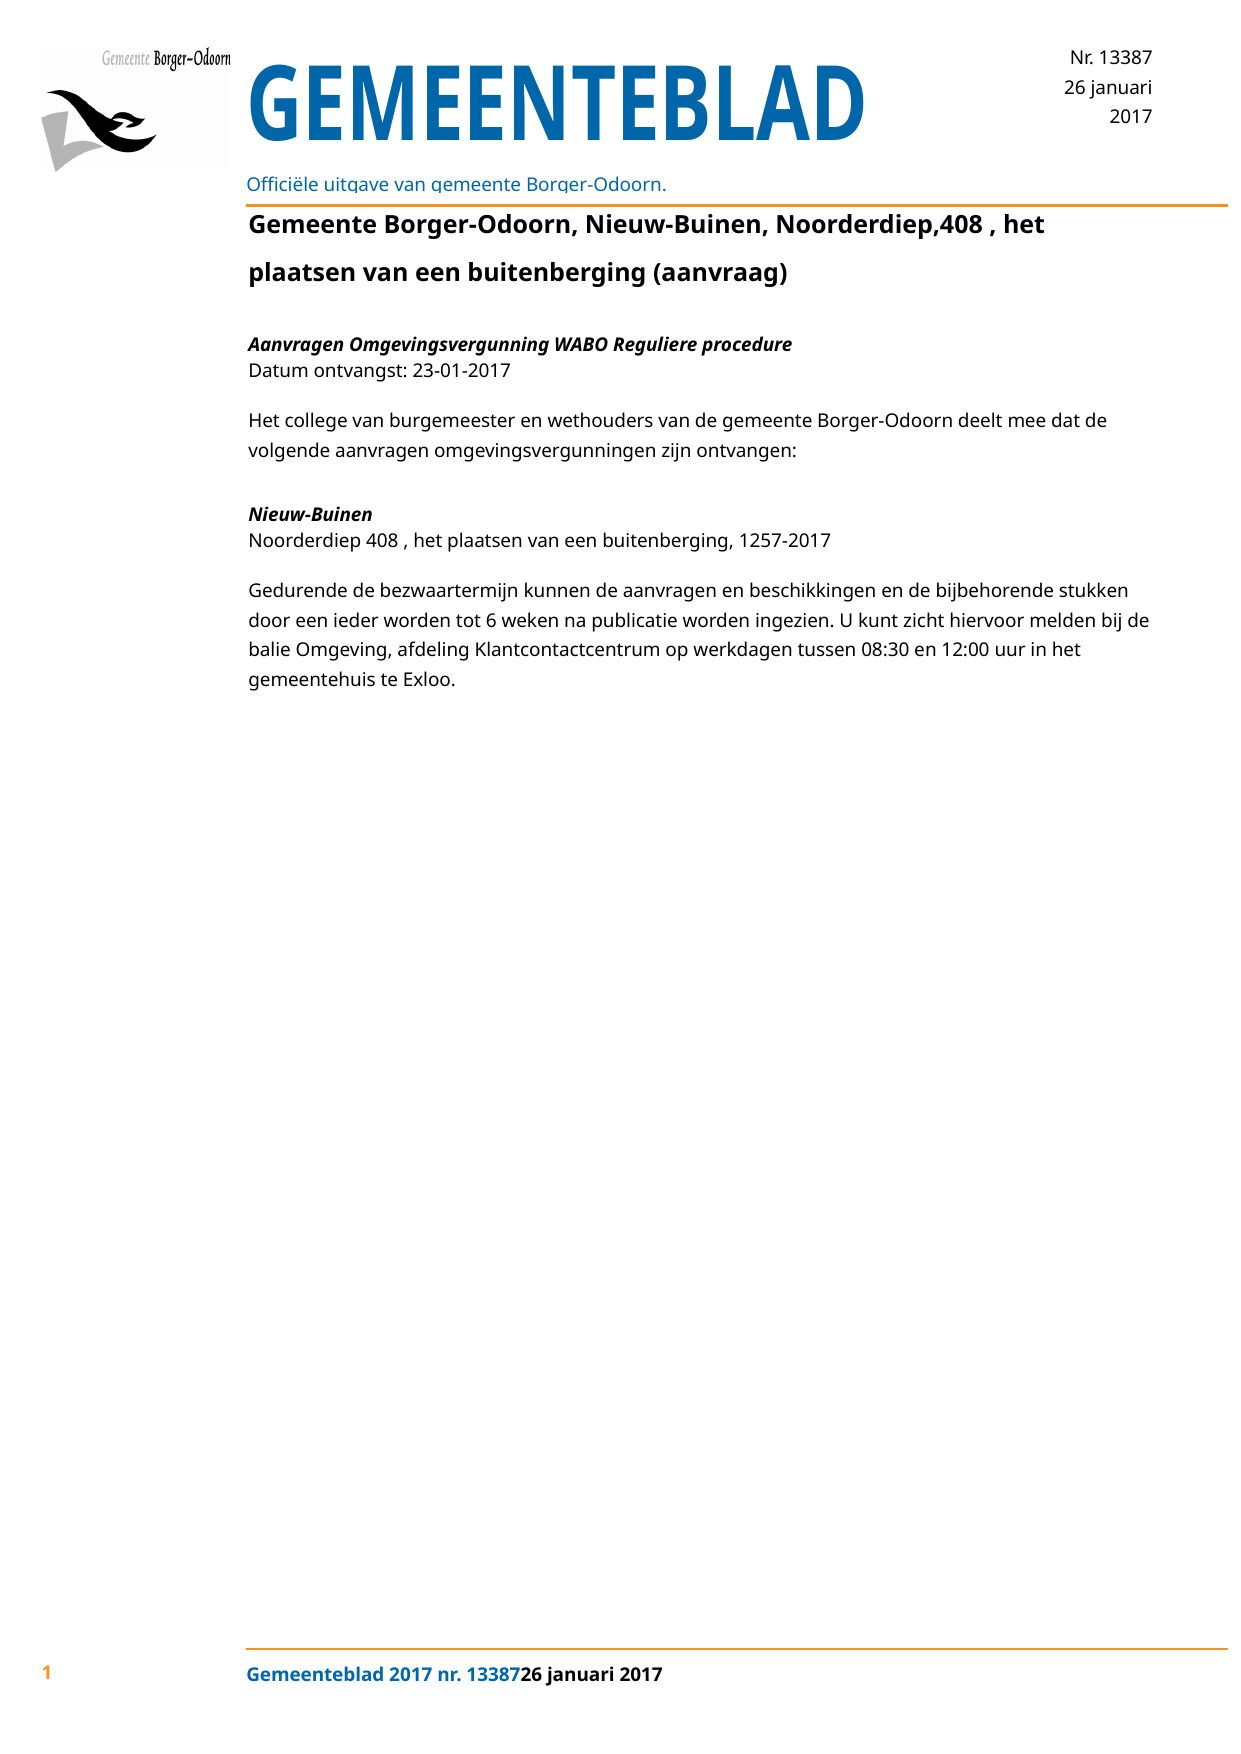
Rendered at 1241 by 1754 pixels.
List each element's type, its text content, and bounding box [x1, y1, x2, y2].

text Gedurende de bezwaartermijn kunnen de aanvragen en beschikkingen en de bijbehorende stukken door een ieder worden tot 6 weken na publicatie worden ingezien. U kunt zicht hiervoor melden bij de balie Omgeving, afdeling Klantcontactcentrum op werkdagen tussen 08:30 en 12:00 uur in het gemeentehuis te Exloo. [248, 577, 1152, 692]
text Noorderdiep 408 , het plaatsen van een buitenberging, 1257-2017 [248, 527, 1152, 553]
text Datum ontvangst: 23-01-2017 [248, 357, 1152, 383]
text Gemeente Borger-Odoorn, Nieuw-Buinen, Noorderdiep,408 , het plaatsen van een buitenberging (aanvraag) [248, 207, 1152, 288]
text Het college van burgemeester en wethouders van de gemeente Borger-Odoorn deelt mee dat de volgende aanvragen omgevingsvergunningen zijn ontvangen: [248, 408, 1152, 463]
text Aanvragen Omgevingsvergunning WABO Reguliere procedure [248, 331, 1152, 357]
picture [41, 47, 231, 172]
text Nieuw-Buinen [248, 501, 1152, 527]
